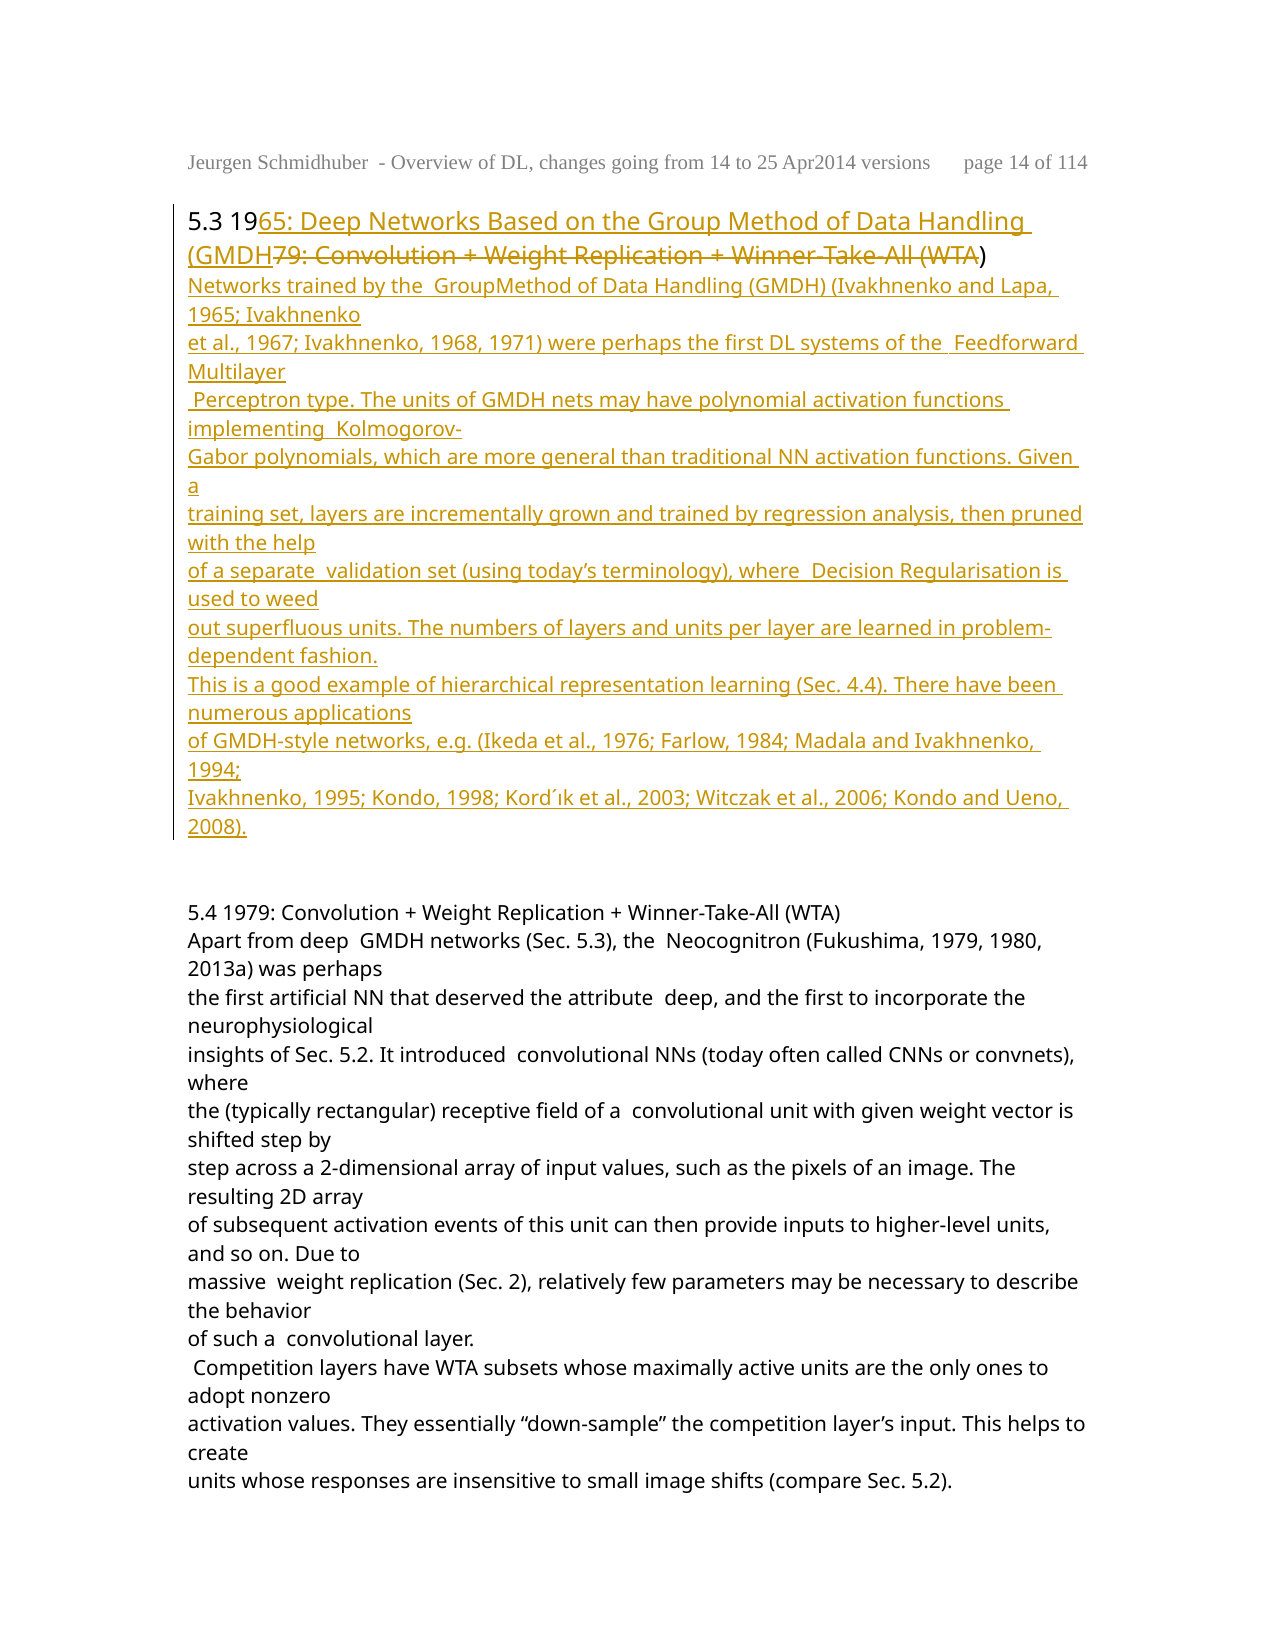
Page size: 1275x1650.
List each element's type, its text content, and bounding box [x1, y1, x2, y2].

text of subsequent activation events of this unit can then provide inputs to higher-level units, and so on. Due to [187, 1210, 1087, 1267]
text units whose responses are insensitive to small image shifts (compare Sec. 5.2). [187, 1466, 1087, 1495]
text Apart from deep GMDH networks (Sec. 5.3), the Neocognitron (Fukushima, 1979, 1980, 2013a) was perhaps [187, 926, 1087, 983]
text activation values. They essentially “down-sample” the competition layer’s input. This helps to create [187, 1409, 1087, 1466]
text 5.4 1979: Convolution + Weight Replication + Winner-Take-All (WTA) [187, 898, 1087, 926]
text of GMDH-style networks, e.g. (Ikeda et al., 1976; Farlow, 1984; Madala and Ivakhnenko, 1994; [187, 727, 1087, 783]
text the first artificial NN that deserved the attribute deep, and the first to incorporate the neurophysiological [187, 983, 1087, 1040]
text Perceptron type. The units of GMDH nets may have polynomial activation functions implementing Kolmogorov- [187, 385, 1087, 442]
text out superfluous units. The numbers of layers and units per layer are learned in problem-dependent fashion. [187, 613, 1087, 670]
text step across a 2-dimensional array of input values, such as the pixels of an image. The resulting 2D array [187, 1153, 1087, 1210]
text 5.3 1965: Deep Networks Based on the Group Method of Data Handling (GMDH) [187, 203, 1087, 272]
text This is a good example of hierarchical representation learning (Sec. 4.4). There have been numerous applications [187, 670, 1087, 727]
text Networks trained by the GroupMethod of Data Handling (GMDH) (Ivakhnenko and Lapa, 1965; Ivakhnenko [187, 272, 1087, 328]
text et al., 1967; Ivakhnenko, 1968, 1971) were perhaps the first DL systems of the Feedforward Multilayer [187, 328, 1087, 385]
text massive weight replication (Sec. 2), relatively few parameters may be necessary to describe the behavior [187, 1267, 1087, 1324]
text of a separate validation set (using today’s terminology), where Decision Regularisation is used to weed [187, 556, 1087, 613]
text training set, layers are incrementally grown and trained by regression analysis, then pruned with the help [187, 499, 1087, 556]
text the (typically rectangular) receptive field of a convolutional unit with given weight vector is shifted step by [187, 1097, 1087, 1153]
text of such a convolutional layer. [187, 1324, 1087, 1353]
text insights of Sec. 5.2. It introduced convolutional NNs (today often called CNNs or convnets), where [187, 1040, 1087, 1097]
text Competition layers have WTA subsets whose maximally active units are the only ones to adopt nonzero [187, 1353, 1087, 1409]
text Ivakhnenko, 1995; Kondo, 1998; Kord´ık et al., 2003; Witczak et al., 2006; Kondo and Ueno, 2008). [187, 783, 1087, 840]
text Gabor polynomials, which are more general than traditional NN activation functions. Given a [187, 442, 1087, 499]
